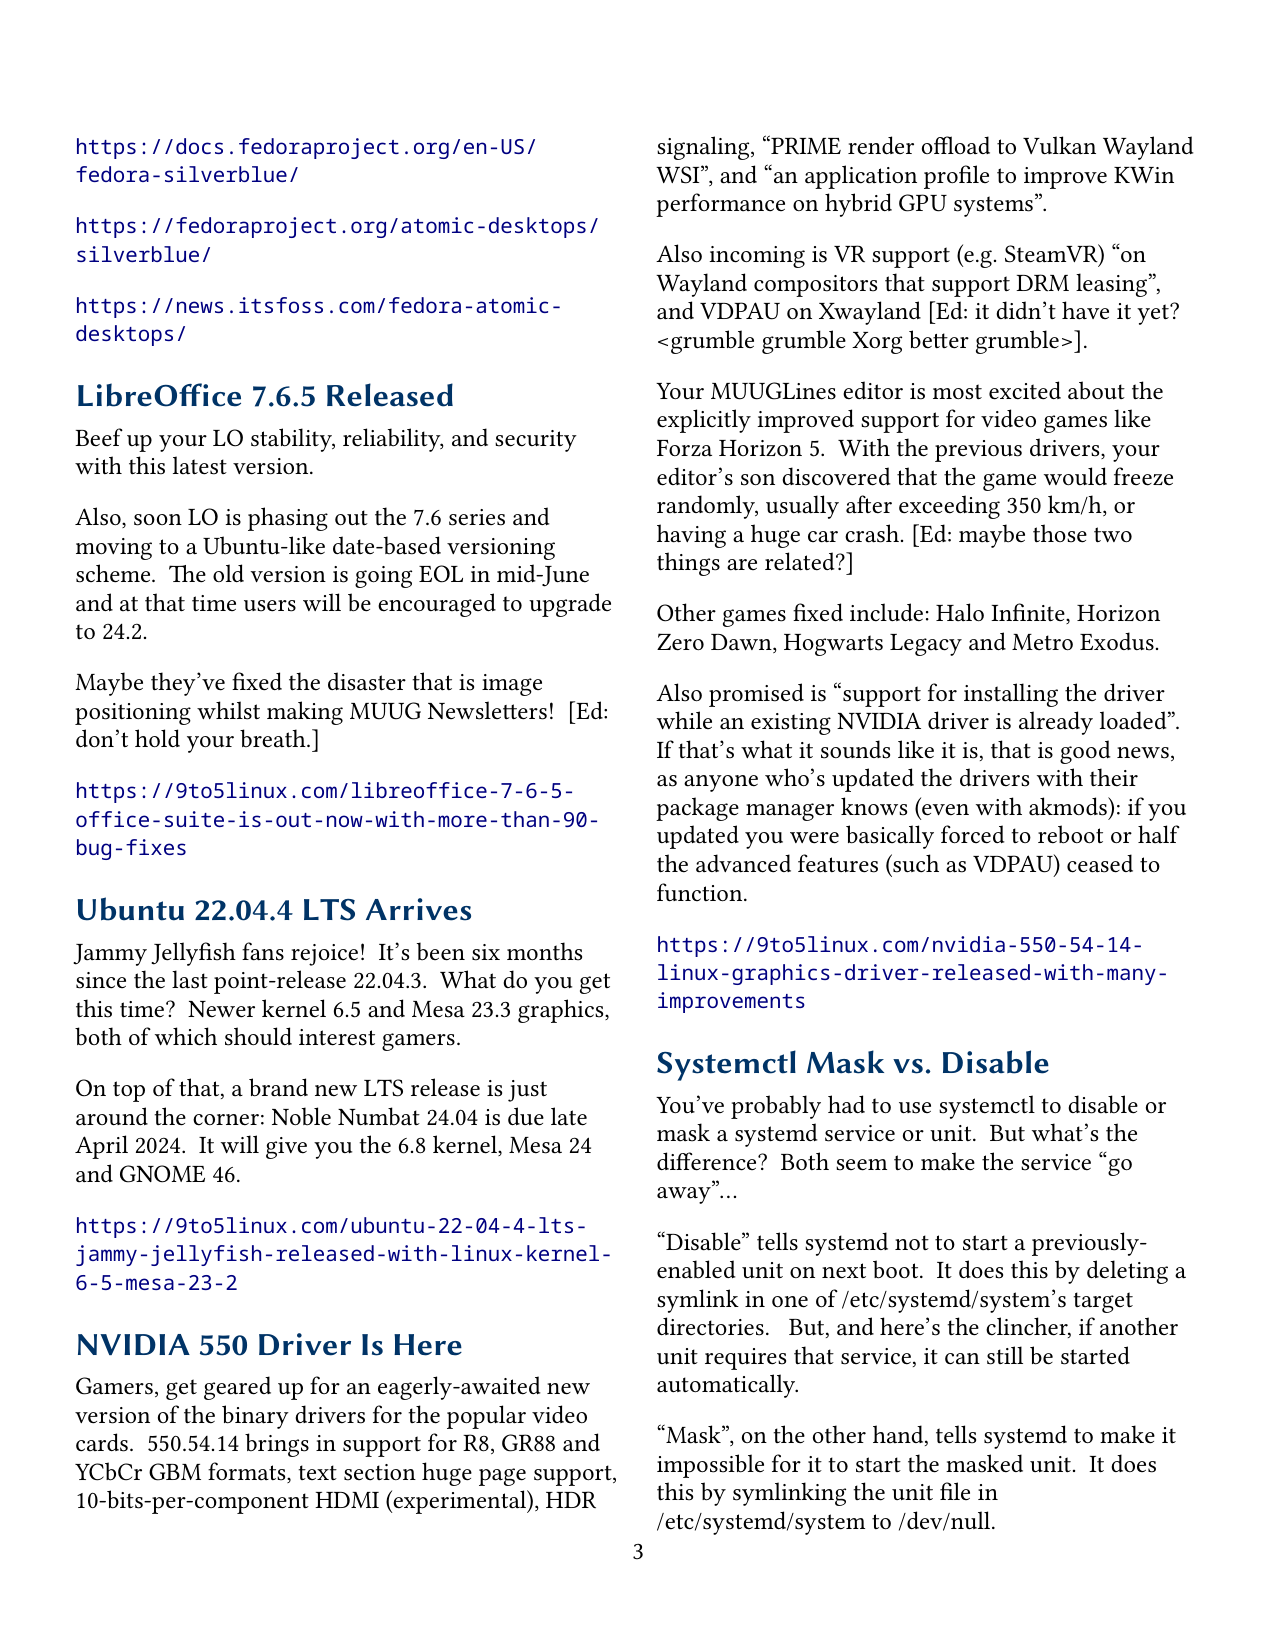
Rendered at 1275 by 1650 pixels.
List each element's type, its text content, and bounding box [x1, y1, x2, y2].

text Beef up your LO stability, reliability, and security with this latest version. [75, 424, 619, 481]
text signaling, “PRIME render offload to Vulkan Wayland WSI”, and “an application profile to improve KWin performance on hybrid GPU systems”. [656, 132, 1200, 218]
text Your MUUGLines editor is most excited about the explicitly improved support for video games like Forza Horizon 5. With the previous drivers, your editor’s son discovered that the game would freeze randomly, usually after exceeding 350 km/h, or having a huge car crash. [Ed: maybe those two things are related?] [656, 377, 1200, 577]
subtitle https://9to5linux.com/libreoffice-7-6-5-office-suite-is-out-now-with-more-than-90-bug-fixes [75, 777, 619, 862]
text Also incoming is VR support (e.g. SteamVR) “on Wayland compositors that support DRM leasing”, and VDPAU on Xwayland [Ed: it didn’t have it yet? <grumble grumble Xorg better grumble>]. [656, 240, 1200, 354]
text “Disable” tells systemd not to start a previously-enabled unit on next boot. It does this by deleting a symlink in one of /etc/systemd/system’s target directories. But, and here’s the clincher, if another unit requires that service, it can still be started automatically. [656, 1227, 1200, 1399]
text “Mask”, on the other hand, tells systemd to make it impossible for it to start the masked unit. It does this by symlinking the unit file in /etc/systemd/system to /dev/null. [656, 1421, 1200, 1535]
subtitle https://fedoraproject.org/atomic-desktops/silverblue/ [75, 212, 619, 268]
subtitle https://docs.fedoraproject.org/en-US/fedora-silverblue/ [75, 132, 619, 189]
text Other games fixed include: Halo Infinite, Horizon Zero Dawn, Hogwarts Legacy and Metro Exodus. [656, 599, 1200, 656]
text Jammy Jellyfish fans rejoice! It’s been six months since the last point-release 22.04.3. What do you get this time? Newer kernel 6.5 and Mesa 23.3 graphics, both of which should interest gamers. [75, 938, 619, 1052]
text Also, soon LO is phasing out the 7.6 series and moving to a Ubuntu-like date-based versioning scheme. The old version is going EOL in mid-June and at that time users will be encouraged to upgrade to 24.2. [75, 503, 619, 646]
text https://9to5linux.com/nvidia-550-54-14-linux-graphics-driver-released-with-many-improvements [656, 930, 1200, 1015]
subtitle NVIDIA 550 Driver Is Here [75, 1326, 619, 1363]
text Also promised is “support for installing the driver while an existing NVIDIA driver is already loaded”. If that’s what it sounds like it is, that is good news, as anyone who’s updated the drivers with their package manager knows (even with akmods): if you updated you were basically forced to reboot or half the advanced features (such as VDPAU) ceased to function. [656, 679, 1200, 907]
subtitle Ubuntu 22.04.4 LTS Arrives [75, 892, 619, 929]
subtitle Systemctl Mask vs. Disable [656, 1045, 1200, 1082]
subtitle https://9to5linux.com/ubuntu-22-04-4-lts-jammy-jellyfish-released-with-linux-kernel-6-5-mesa-23-2 [75, 1211, 619, 1296]
text Maybe they’ve fixed the disaster that is image positioning whilst making MUUG Newsletters! [Ed: don’t hold your breath.] [75, 668, 619, 754]
subtitle https://news.itsfoss.com/fedora-atomic-desktops/ [75, 291, 619, 348]
text You’ve probably had to use systemctl to disable or mask a systemd service or unit. But what’s the difference? Both seem to make the service “go away”… [656, 1091, 1200, 1205]
text On top of that, a brand new LTS release is just around the corner: Noble Numbat 24.04 is due late April 2024. It will give you the 6.8 kernel, Mesa 24 and GNOME 46. [75, 1074, 619, 1188]
text Gamers, get geared up for an eagerly-awaited new version of the binary drivers for the popular video cards. 550.54.14 brings in support for R8, GR88 and YCbCr GBM formats, text section huge page support, 10-bits-per-component HDMI (experimental), HDR [75, 1372, 619, 1515]
subtitle LibreOffice 7.6.5 Released [75, 378, 619, 415]
